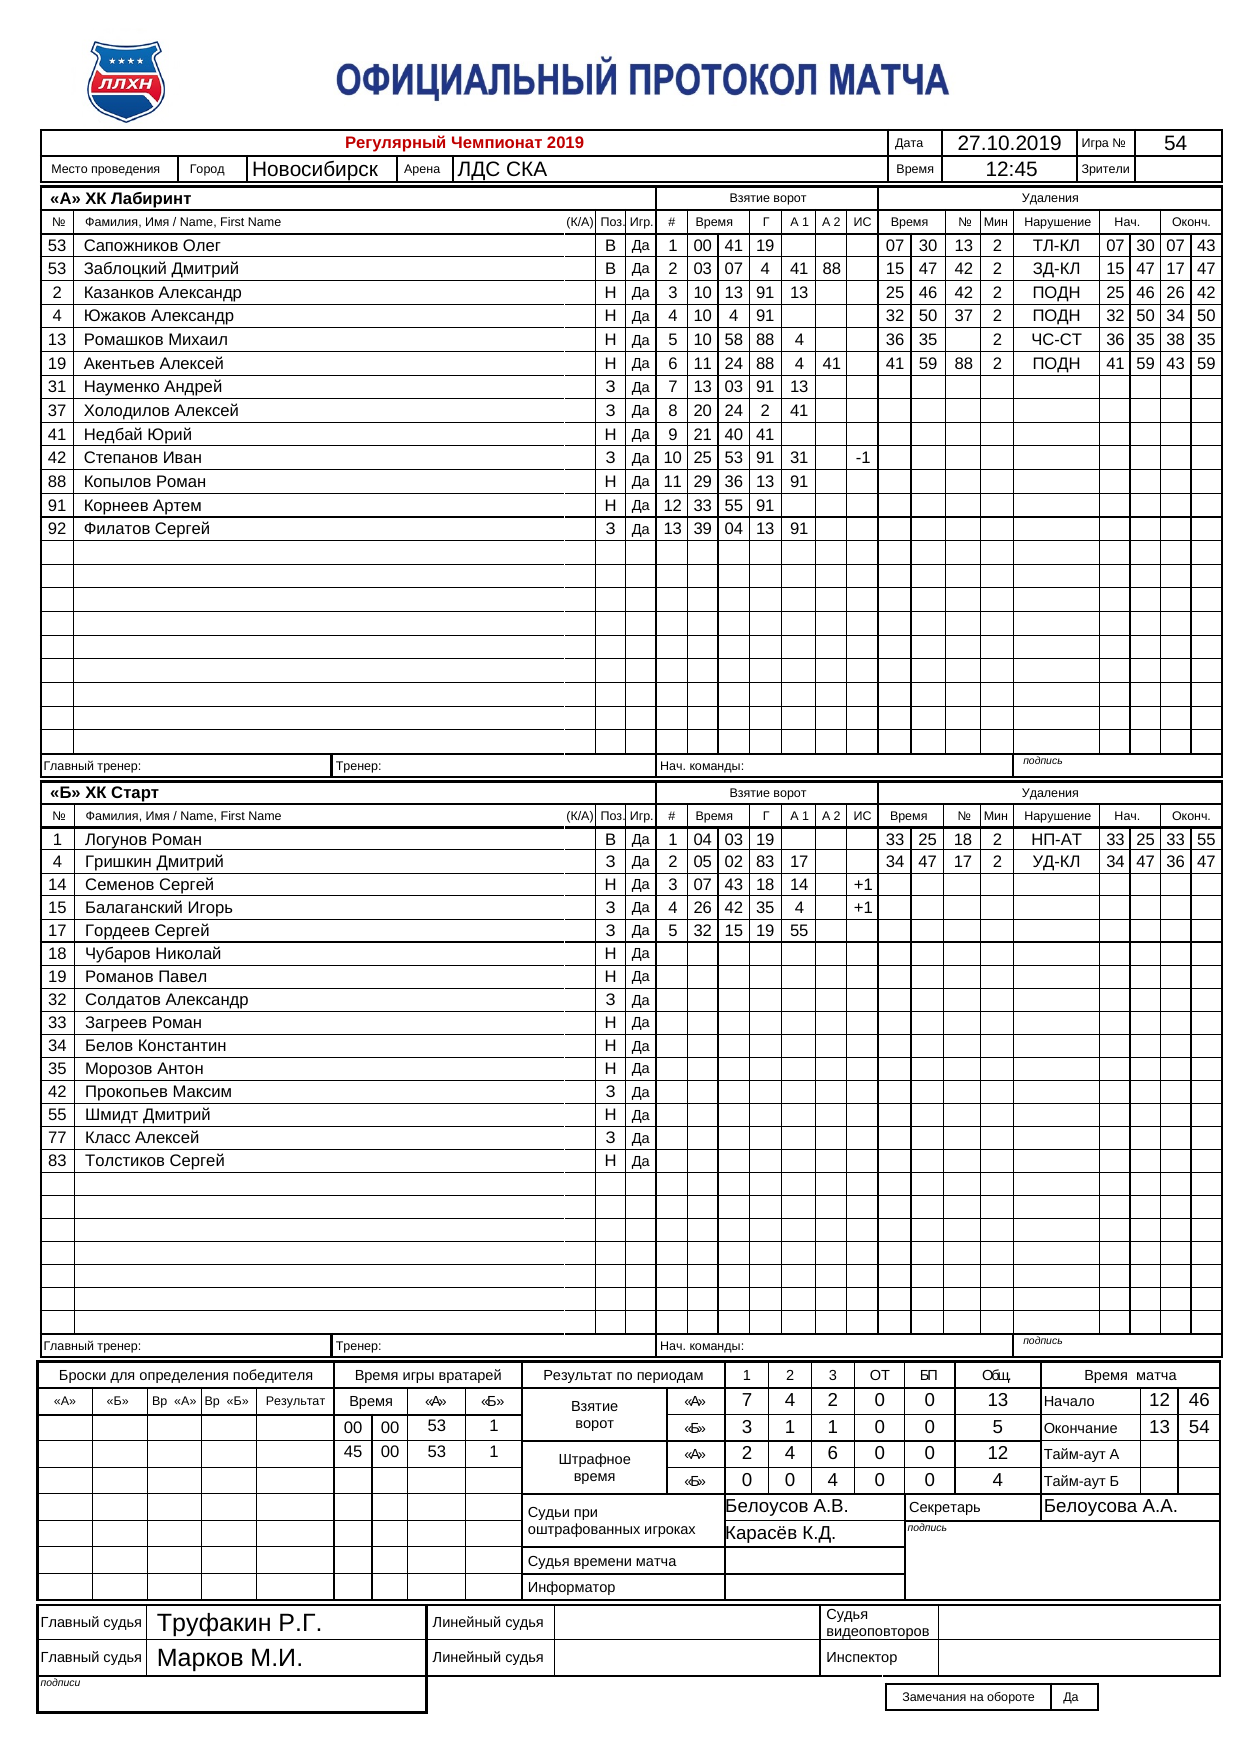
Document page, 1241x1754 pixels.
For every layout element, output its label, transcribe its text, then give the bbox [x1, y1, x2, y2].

table_cell [555, 1606, 819, 1639]
table_cell 02 [719, 850, 749, 872]
table_cell [657, 1196, 687, 1218]
table_cell Да [626, 494, 655, 516]
table_cell [596, 730, 625, 753]
table_cell [782, 1311, 815, 1333]
table_cell [657, 565, 687, 587]
table_cell 47 [1131, 850, 1160, 872]
table_cell ИС [847, 805, 877, 826]
table_cell [1014, 423, 1099, 445]
table_cell Нарушение [1014, 805, 1099, 826]
table_cell [373, 1547, 407, 1573]
table_cell Солдатов Александр [75, 989, 564, 1011]
table_cell «А» [408, 1389, 465, 1413]
table_cell Н [596, 1035, 625, 1057]
table_cell 10 [688, 305, 717, 327]
table_cell [1014, 636, 1099, 658]
table_cell [944, 1311, 980, 1333]
table_cell [1192, 943, 1221, 964]
table_cell Акентьев Алексей [74, 352, 564, 374]
table_cell [782, 1104, 815, 1126]
table_cell 0 [855, 1442, 904, 1467]
table_cell [981, 1196, 1013, 1218]
table_cell [93, 1416, 147, 1440]
table_cell [719, 541, 749, 564]
table_cell 24 [719, 352, 749, 374]
table_cell З [596, 518, 625, 540]
table_cell [93, 1441, 147, 1467]
table_cell Штрафное время [523, 1442, 666, 1493]
table_cell [1131, 541, 1160, 564]
table_cell [1014, 659, 1099, 682]
table_cell [1179, 1468, 1219, 1493]
table_cell [657, 943, 687, 964]
table_cell [944, 943, 980, 964]
table_cell [1161, 541, 1190, 564]
table_cell 38 [1161, 328, 1190, 351]
table_cell Марков М.И. [147, 1640, 425, 1675]
table_cell [719, 966, 749, 987]
table_cell 3 [657, 874, 687, 895]
table_cell 41 [750, 423, 781, 445]
table_cell [719, 1288, 749, 1310]
table_cell [719, 1242, 749, 1264]
table_cell [912, 446, 945, 469]
table_cell Тренер: [333, 755, 655, 776]
table_cell [596, 683, 625, 706]
table_cell Линейный судья [428, 1606, 554, 1639]
table_cell [1131, 683, 1160, 706]
table_cell 46 [1131, 281, 1160, 303]
table_cell [912, 636, 945, 658]
table_cell [847, 636, 877, 658]
table_cell 39 [688, 518, 717, 540]
table_cell [688, 1058, 717, 1079]
table_cell [816, 1242, 846, 1264]
table_cell [1100, 1242, 1129, 1264]
table_cell [75, 1311, 564, 1333]
table_cell 36 [719, 470, 749, 493]
table_cell [750, 1219, 781, 1241]
table_header Регулярный Чемпионат 2019 [42, 131, 887, 155]
table_cell Информатор [523, 1575, 724, 1599]
table_cell [1014, 470, 1099, 493]
table_cell А 1 [782, 211, 815, 233]
table_cell [1161, 518, 1190, 540]
table_cell 32 [42, 989, 74, 1011]
table_cell Время [889, 157, 941, 181]
table_cell 2 [981, 850, 1013, 872]
table_cell [1141, 1468, 1177, 1493]
table_header Время матча [1042, 1363, 1219, 1387]
table_cell [39, 1468, 92, 1493]
table_cell [1100, 1035, 1129, 1057]
table_cell Гордеев Сергей [75, 920, 564, 941]
table_cell Да [626, 281, 655, 303]
table_cell (К/А) [565, 805, 595, 826]
table_cell 47 [1131, 257, 1160, 280]
table_cell [981, 1104, 1013, 1126]
table_cell [565, 257, 595, 280]
table_cell 36 [1161, 850, 1190, 872]
table_cell [466, 1468, 521, 1493]
table_cell [879, 1012, 910, 1033]
table_cell [148, 1416, 201, 1440]
table_cell [946, 376, 980, 398]
table_cell [1100, 518, 1129, 540]
table_cell 1 [466, 1441, 521, 1467]
table_cell [257, 1494, 333, 1520]
table_cell [1161, 1219, 1190, 1241]
table_cell 83 [42, 1150, 74, 1172]
table_cell 4 [719, 305, 749, 327]
table_cell Оконч. [1161, 211, 1221, 233]
table_cell 13 [719, 281, 749, 303]
table_cell [626, 588, 655, 611]
table_cell № [42, 211, 73, 233]
table_cell [688, 989, 717, 1011]
table_cell [565, 636, 595, 658]
table_cell [944, 1127, 980, 1149]
table_cell ТЛ-КЛ [1014, 235, 1099, 256]
table_cell 4 [769, 1442, 811, 1467]
table_cell Г [750, 211, 781, 233]
table_cell [847, 659, 877, 682]
table_cell [1100, 588, 1129, 611]
table_cell [847, 305, 877, 327]
table_cell [782, 683, 815, 706]
table_cell [626, 659, 655, 682]
table_cell [1192, 446, 1221, 469]
table_cell Судьи при оштрафованных игроках [523, 1495, 724, 1546]
table_cell [1131, 399, 1160, 422]
table_cell [944, 989, 980, 1011]
table_cell [1014, 1035, 1099, 1057]
table_cell [428, 1677, 882, 1711]
table_cell 32 [1100, 305, 1129, 327]
table_cell [688, 1219, 717, 1241]
table_cell Главный судья [39, 1606, 146, 1639]
table_cell [879, 683, 910, 706]
table_cell [719, 1150, 749, 1172]
table_cell Толстиков Сергей [75, 1150, 564, 1172]
table_cell [1014, 1150, 1099, 1172]
table_cell [883, 1677, 1220, 1681]
table_cell [42, 1173, 74, 1195]
table_cell [816, 896, 846, 918]
table_cell Н [596, 423, 625, 445]
table_cell [75, 1173, 564, 1195]
table_cell Время [879, 805, 943, 826]
table_cell [816, 989, 846, 1011]
table_cell [912, 376, 945, 398]
table_cell [335, 1521, 371, 1546]
table_cell [946, 565, 980, 587]
table_cell [750, 1196, 781, 1218]
table_cell [847, 328, 877, 351]
table_cell 9 [657, 423, 687, 445]
table_cell [1192, 1058, 1221, 1079]
table_cell [1100, 1196, 1129, 1218]
table_cell [565, 1173, 595, 1195]
table_cell Да [626, 850, 655, 872]
table_cell [816, 920, 846, 941]
table_cell 13 [657, 518, 687, 540]
table_cell [981, 920, 1013, 941]
table_cell [148, 1468, 201, 1493]
table_cell 53 [719, 446, 749, 469]
table_cell [1100, 541, 1129, 564]
table_cell 03 [688, 257, 717, 280]
table_cell [466, 1574, 521, 1599]
table_cell [816, 235, 846, 256]
table_cell 58 [719, 328, 749, 351]
table_cell 19 [42, 966, 74, 987]
table_cell 2 [726, 1442, 768, 1467]
table_cell [1192, 683, 1221, 706]
table_cell «Б» [668, 1415, 724, 1440]
table_cell [688, 1150, 717, 1172]
table_cell [981, 565, 1013, 587]
table_cell 37 [42, 399, 73, 422]
table_header Замечания на обороте [887, 1685, 1050, 1709]
table_cell [565, 235, 595, 256]
table_cell 91 [42, 494, 73, 516]
table_cell [202, 1574, 256, 1599]
table_cell Н [596, 328, 625, 351]
table_cell [782, 1058, 815, 1079]
table_cell 53 [42, 235, 73, 256]
table_cell [847, 683, 877, 706]
table_cell [750, 1173, 781, 1195]
table_cell [750, 730, 781, 753]
table_cell 2 [657, 850, 687, 872]
table_cell [75, 1288, 564, 1310]
table_cell [1192, 1104, 1221, 1126]
table_cell [847, 850, 877, 872]
table_cell [1192, 1288, 1221, 1310]
table_cell [1161, 1127, 1190, 1149]
table_cell [944, 1265, 980, 1287]
table_cell [939, 1640, 1219, 1675]
table_cell [946, 470, 980, 493]
table_cell [565, 1150, 595, 1172]
table_cell [1100, 943, 1129, 964]
table_cell [1100, 683, 1129, 706]
table_cell [1014, 989, 1099, 1011]
table_cell [1161, 659, 1190, 682]
table_cell [782, 494, 815, 516]
table_cell [565, 1058, 595, 1079]
table_cell Нач. [1100, 805, 1160, 826]
table_cell Чубаров Николай [75, 943, 564, 964]
table_cell [257, 1547, 333, 1573]
table_cell [688, 1127, 717, 1149]
table_cell «А» [668, 1389, 724, 1413]
table_cell [1131, 920, 1160, 941]
table_cell [1161, 1012, 1190, 1033]
table_cell [565, 588, 595, 611]
table_cell [912, 399, 945, 422]
table_cell [816, 707, 846, 729]
table_cell 91 [750, 494, 781, 516]
table_cell [847, 541, 877, 564]
table_cell [981, 707, 1013, 729]
table_cell [782, 1127, 815, 1149]
table_cell [1192, 470, 1221, 493]
table_cell 3 [657, 281, 687, 303]
table_cell [1192, 518, 1221, 540]
table_cell [750, 943, 781, 964]
table_cell [782, 730, 815, 753]
table_cell [750, 612, 781, 634]
table_header Дата [889, 131, 941, 155]
table_cell 34 [1100, 850, 1129, 872]
table_cell ЛДС СКА [454, 157, 887, 181]
table_cell [1014, 1081, 1099, 1103]
table_cell 91 [750, 376, 781, 398]
table_cell [1192, 1311, 1221, 1333]
table_cell 15 [1100, 257, 1129, 280]
table_cell [565, 1219, 595, 1241]
table_cell Время [688, 211, 749, 233]
table_cell [1192, 1081, 1221, 1103]
table_cell [42, 707, 73, 729]
table_cell [42, 1242, 74, 1264]
table_header Общ. [956, 1363, 1040, 1387]
table_cell [565, 399, 595, 422]
table_cell [626, 707, 655, 729]
table_cell [719, 1035, 749, 1057]
table_cell [912, 920, 943, 941]
table_cell Гришкин Дмитрий [75, 850, 564, 872]
table_cell +1 [847, 896, 877, 918]
table_cell [1161, 683, 1190, 706]
table_cell 33 [1161, 829, 1190, 849]
table_cell [719, 683, 749, 706]
table_cell [782, 1196, 815, 1218]
table_cell 1 [812, 1415, 854, 1440]
table_cell 4 [812, 1468, 854, 1493]
table_cell 13 [42, 328, 73, 351]
table_cell [565, 1288, 595, 1310]
table_cell 42 [1192, 281, 1221, 303]
table_cell [74, 730, 564, 753]
table_cell 0 [855, 1415, 904, 1440]
table_cell [981, 989, 1013, 1011]
table_cell 18 [944, 829, 980, 849]
table_cell [879, 446, 910, 469]
table_cell 36 [879, 328, 910, 351]
table_cell [565, 1104, 595, 1126]
table_cell Да [626, 1081, 655, 1103]
table_cell [202, 1468, 256, 1493]
table_cell Да [626, 305, 655, 327]
table_cell [657, 636, 687, 658]
table_cell [75, 1219, 564, 1241]
table_cell [946, 541, 980, 564]
table_cell 18 [750, 874, 781, 895]
table_cell Нач. команды: [657, 1335, 1012, 1356]
table_cell Да [626, 966, 655, 987]
table_cell [688, 1173, 717, 1195]
table_cell [719, 1012, 749, 1033]
table_cell Да [626, 446, 655, 469]
table_cell [626, 1288, 655, 1310]
table_cell [408, 1547, 465, 1573]
table_cell А 2 [816, 211, 846, 233]
table_header Результат по периодам [523, 1363, 724, 1387]
table_cell Да [626, 470, 655, 493]
table_cell [750, 1265, 781, 1287]
table_cell Инспектор [821, 1640, 938, 1675]
table_cell Н [596, 352, 625, 374]
table_cell [74, 541, 564, 564]
table_cell Белоусов А.В. [726, 1495, 904, 1520]
table_cell [657, 1012, 687, 1033]
table_cell [719, 565, 749, 587]
table_cell [981, 966, 1013, 987]
table_cell [1131, 565, 1160, 587]
table_cell [408, 1468, 465, 1493]
table_cell 19 [750, 235, 781, 256]
table_cell З [596, 1127, 625, 1149]
table_cell [782, 1081, 815, 1103]
table_cell 31 [42, 376, 73, 398]
table_cell [626, 565, 655, 587]
table_cell [565, 920, 595, 941]
table_cell 26 [1161, 281, 1190, 303]
table_cell [782, 305, 815, 327]
table_cell [466, 1494, 521, 1520]
table_cell [565, 470, 595, 493]
table_cell [1014, 1242, 1099, 1264]
table_cell 5 [657, 920, 687, 941]
table_cell [782, 1242, 815, 1264]
table_cell [847, 1012, 877, 1033]
table_cell 25 [912, 829, 943, 849]
table_cell [1161, 446, 1190, 469]
table_cell [202, 1441, 256, 1467]
table_cell 4 [956, 1468, 1040, 1493]
table_cell [782, 1012, 815, 1033]
table_cell 59 [1131, 352, 1160, 374]
table_cell [719, 588, 749, 611]
table_cell [981, 636, 1013, 658]
table_cell Да [626, 989, 655, 1011]
table_cell [257, 1416, 333, 1440]
table_cell 91 [750, 446, 781, 469]
table_cell 04 [688, 829, 717, 849]
table_cell ЗД-КЛ [1014, 257, 1099, 280]
table_cell [1131, 1173, 1160, 1195]
table_cell [816, 850, 846, 872]
table_cell 07 [688, 874, 717, 895]
table_cell [1131, 1196, 1160, 1218]
table_cell 26 [688, 896, 717, 918]
table_cell [912, 541, 945, 564]
table_cell Н [596, 874, 625, 895]
table_cell [1131, 1081, 1160, 1103]
table_cell [565, 989, 595, 1011]
table_cell Да [626, 1150, 655, 1172]
table_cell 47 [1192, 257, 1221, 280]
table_cell [596, 636, 625, 658]
table_cell [1192, 1196, 1221, 1218]
table_cell [565, 1127, 595, 1149]
table_cell [565, 707, 595, 729]
table_cell [816, 565, 846, 587]
table_cell [1131, 1012, 1160, 1033]
table_cell 34 [1161, 305, 1190, 327]
table_cell [879, 1104, 910, 1126]
table_cell Морозов Антон [75, 1058, 564, 1079]
table_cell [688, 943, 717, 964]
table_cell 92 [42, 518, 73, 540]
table_cell 59 [1192, 352, 1221, 374]
table_cell 43 [719, 874, 749, 895]
table_cell 2 [750, 399, 781, 422]
table_cell [148, 1574, 201, 1599]
table_cell [816, 423, 846, 445]
table_cell Да [626, 328, 655, 351]
table_cell 88 [42, 470, 73, 493]
table_cell [1014, 1219, 1099, 1241]
table_cell [750, 1288, 781, 1310]
table_cell 2 [981, 352, 1013, 374]
table_cell [1192, 989, 1221, 1011]
table_cell [981, 1127, 1013, 1149]
table_cell [946, 636, 980, 658]
table_cell 18 [42, 943, 74, 964]
table_cell [596, 541, 625, 564]
table_cell 55 [782, 920, 815, 941]
table_cell [981, 494, 1013, 516]
table_cell Вр «Б» [202, 1389, 256, 1413]
table_cell [596, 1219, 625, 1241]
table_cell В [596, 235, 625, 256]
table_cell Вр «А» [148, 1389, 201, 1413]
table_cell Шмидт Дмитрий [75, 1104, 564, 1126]
table_cell Сапожников Олег [74, 235, 564, 256]
table_cell [1014, 966, 1099, 987]
table_cell [1100, 1127, 1129, 1149]
table_cell [719, 943, 749, 964]
table_header Да [1052, 1685, 1097, 1709]
table_cell 19 [750, 829, 781, 849]
table_cell Время [335, 1389, 407, 1413]
table_cell [657, 659, 687, 682]
table_cell Да [626, 399, 655, 422]
table_cell [657, 1265, 687, 1287]
table_cell ПОДН [1014, 352, 1099, 374]
table_cell [879, 612, 910, 634]
table_cell [879, 1150, 910, 1172]
table_cell 41 [1100, 352, 1129, 374]
table_cell [981, 1311, 1013, 1333]
table_cell [847, 235, 877, 256]
table_cell [1131, 1265, 1160, 1287]
table_header 2 [769, 1363, 811, 1387]
table_cell [816, 446, 846, 469]
table_cell Поз. [596, 211, 625, 233]
table_cell 41 [879, 352, 910, 374]
table_cell 4 [657, 896, 687, 918]
table_cell Белоусова А.А. [1042, 1495, 1219, 1520]
table_cell [912, 683, 945, 706]
table_cell 5 [657, 328, 687, 351]
table_cell [565, 612, 595, 634]
table_cell [981, 1058, 1013, 1079]
table_cell [75, 1242, 564, 1264]
table_cell [726, 1548, 904, 1573]
table_cell 07 [879, 235, 910, 256]
table_cell 0 [855, 1468, 904, 1493]
table_cell 35 [42, 1058, 74, 1079]
table_cell [1014, 920, 1099, 941]
table_cell 41 [782, 257, 815, 280]
table_cell [657, 1127, 687, 1149]
table_cell 35 [750, 896, 781, 918]
table_cell [912, 518, 945, 540]
table_cell Труфакин Р.Г. [147, 1606, 425, 1639]
table_cell Результат [257, 1389, 333, 1413]
table_cell [847, 1311, 877, 1333]
table_cell [816, 1104, 846, 1126]
table_cell Начало [1042, 1389, 1140, 1413]
table_cell [816, 1012, 846, 1033]
table_cell [879, 1219, 910, 1241]
table_cell [750, 1311, 781, 1333]
table_cell [879, 1196, 910, 1218]
table_cell [93, 1547, 147, 1573]
table_cell [335, 1574, 371, 1599]
table_cell 4 [782, 896, 815, 918]
table_cell [981, 874, 1013, 895]
table_cell Загреев Роман [75, 1012, 564, 1033]
table_cell 30 [1131, 235, 1160, 256]
table_cell [1131, 423, 1160, 445]
table_cell Нач. [1100, 211, 1160, 233]
table_header 27.10.2019 [943, 131, 1076, 155]
table_cell [879, 588, 910, 611]
table_cell [1100, 659, 1129, 682]
table_cell [847, 1219, 877, 1241]
table_cell [816, 376, 846, 398]
table_cell [912, 423, 945, 445]
table_cell [1161, 423, 1190, 445]
table_cell [1014, 707, 1099, 729]
table_cell [1131, 1288, 1160, 1310]
table_cell [1161, 1196, 1190, 1218]
table_cell [1192, 896, 1221, 918]
table_cell [657, 966, 687, 987]
table_cell Да [626, 920, 655, 941]
table_cell [944, 874, 980, 895]
table_cell [1192, 920, 1221, 941]
table_cell [657, 1150, 687, 1172]
table_cell Да [626, 518, 655, 540]
table_header Время игры вратарей [335, 1363, 521, 1387]
table_cell 8 [657, 399, 687, 422]
table_cell [74, 659, 564, 682]
table_cell [912, 730, 945, 753]
table_cell 42 [946, 281, 980, 303]
table_cell 46 [1179, 1389, 1219, 1413]
table_cell [719, 1219, 749, 1241]
table_cell [1131, 1219, 1160, 1241]
table_cell 19 [750, 920, 781, 941]
table_cell [879, 423, 910, 445]
table_cell [688, 1012, 717, 1033]
table_cell [688, 1196, 717, 1218]
table_cell [981, 683, 1013, 706]
table_cell [626, 636, 655, 658]
table_cell [688, 1288, 717, 1310]
table_cell [750, 683, 781, 706]
table_cell 88 [816, 257, 846, 280]
table_cell 4 [42, 305, 73, 327]
table_cell [981, 1219, 1013, 1241]
table_cell 42 [946, 257, 980, 280]
table_cell 0 [855, 1389, 904, 1413]
table_cell ИС [847, 211, 877, 233]
table_cell [847, 1150, 877, 1172]
table_cell Судья времени матча [523, 1548, 724, 1573]
table_cell [565, 874, 595, 895]
table_cell [1100, 1012, 1129, 1033]
table_cell [782, 966, 815, 987]
table_cell [1100, 1311, 1129, 1333]
table_cell [847, 494, 877, 516]
table_cell Заблоцкий Дмитрий [74, 257, 564, 280]
table_cell 4 [42, 850, 74, 872]
table_cell [93, 1468, 147, 1493]
table_cell [42, 1265, 74, 1287]
table_cell [847, 829, 877, 849]
table_cell [1161, 966, 1190, 987]
table_cell [719, 1058, 749, 1079]
table_cell [688, 1265, 717, 1287]
table_cell 5 [956, 1415, 1040, 1440]
table_cell [782, 707, 815, 729]
table_cell [847, 707, 877, 729]
table_cell 1 [657, 235, 687, 256]
table_cell [335, 1468, 371, 1493]
table_cell [847, 352, 877, 374]
table_cell 4 [750, 257, 781, 280]
table_cell Н [596, 1150, 625, 1172]
table_cell [912, 1265, 943, 1287]
table_cell [688, 1311, 717, 1333]
table_cell [1014, 446, 1099, 469]
table_cell Тайм-аут Б [1042, 1468, 1140, 1493]
table_cell [912, 896, 943, 918]
table_cell [879, 1058, 910, 1079]
table_cell [1100, 1104, 1129, 1126]
table_cell [1131, 896, 1160, 918]
table_cell [202, 1494, 256, 1520]
table_cell [555, 1640, 819, 1675]
table_cell [719, 707, 749, 729]
table_header ОТ [855, 1363, 904, 1387]
table_cell [1161, 730, 1190, 753]
table_cell Семенов Сергей [75, 874, 564, 895]
table_cell Балаганский Игорь [75, 896, 564, 918]
table_cell [1131, 1150, 1160, 1172]
table_cell [596, 588, 625, 611]
table_cell [657, 1288, 687, 1310]
table_cell [981, 423, 1013, 445]
table_cell [782, 989, 815, 1011]
table_cell Копылов Роман [74, 470, 564, 493]
table_cell 37 [946, 305, 980, 327]
table_cell Да [626, 352, 655, 374]
table_cell [912, 494, 945, 516]
table_cell [750, 565, 781, 587]
table_cell Главный тренер: [42, 1335, 330, 1356]
table_cell Ромашков Михаил [74, 328, 564, 351]
table_header Удаления [879, 783, 1221, 803]
table_cell 45 [335, 1441, 371, 1467]
table_cell [42, 730, 73, 753]
table_cell [879, 943, 910, 964]
table_cell 13 [946, 235, 980, 256]
table_cell [981, 612, 1013, 634]
table_cell [946, 446, 980, 469]
table_cell 50 [912, 305, 945, 327]
table_cell 1 [769, 1415, 811, 1440]
table_cell [912, 1058, 943, 1079]
table_cell [912, 1288, 943, 1310]
table_cell [626, 1311, 655, 1333]
table_cell [879, 1288, 910, 1310]
table_cell [42, 659, 73, 682]
table_cell Город [179, 157, 246, 181]
table_cell [74, 565, 564, 587]
table_cell [1100, 1150, 1129, 1172]
table_cell В [596, 257, 625, 280]
table_cell 7 [726, 1389, 768, 1413]
table_cell [1014, 1012, 1099, 1033]
table_cell 31 [782, 446, 815, 469]
table_cell [816, 1173, 846, 1195]
table_cell [1014, 1265, 1099, 1287]
table_cell 50 [1131, 305, 1160, 327]
table_cell [782, 829, 815, 849]
table_cell 43 [1161, 352, 1190, 374]
table_cell [816, 281, 846, 303]
table_cell [816, 1035, 846, 1057]
table_cell [847, 989, 877, 1011]
table_cell подпись [1014, 755, 1221, 776]
table_cell 4 [782, 352, 815, 374]
table_cell [1192, 1265, 1221, 1287]
table_cell 47 [1192, 850, 1221, 872]
table_cell 25 [688, 446, 717, 469]
table_cell 33 [1100, 829, 1129, 849]
table_cell [782, 1219, 815, 1241]
table_cell [596, 1173, 625, 1195]
table_cell 4 [657, 305, 687, 327]
table_cell 24 [719, 399, 749, 422]
table_cell 20 [688, 399, 717, 422]
table_cell З [596, 376, 625, 398]
table_cell [1131, 1242, 1160, 1264]
table_cell [565, 423, 595, 445]
table_cell [1161, 399, 1190, 422]
table_cell [750, 1058, 781, 1079]
table_cell 04 [719, 518, 749, 540]
table_cell Романов Павел [75, 966, 564, 987]
table_cell [1131, 989, 1160, 1011]
table_cell [944, 1219, 980, 1241]
table_cell [1192, 1035, 1221, 1057]
table_cell [565, 494, 595, 516]
table_cell [1100, 874, 1129, 895]
table_cell Мин [981, 805, 1013, 826]
table_cell [816, 588, 846, 611]
table_cell [1014, 565, 1099, 587]
table_cell 0 [905, 1415, 954, 1440]
table_cell [816, 1219, 846, 1241]
table_cell [847, 565, 877, 587]
table_cell 41 [782, 399, 815, 422]
table_cell [1192, 1242, 1221, 1264]
table_cell [946, 683, 980, 706]
table_cell [912, 874, 943, 895]
table_cell [847, 518, 877, 540]
table_cell [816, 730, 846, 753]
table_cell Оконч. [1161, 805, 1221, 826]
table_cell ПОДН [1014, 305, 1099, 327]
table_cell 0 [905, 1468, 954, 1493]
table_cell Да [626, 943, 655, 964]
table_cell 12 [956, 1442, 1040, 1467]
table_cell [816, 494, 846, 516]
table_cell [626, 1242, 655, 1264]
table_cell 4 [769, 1389, 811, 1413]
table_cell [565, 1081, 595, 1103]
table_cell [1192, 612, 1221, 634]
table_cell подписи [39, 1677, 425, 1711]
table_cell 53 [42, 257, 73, 280]
table_cell [879, 565, 910, 587]
table_cell [719, 1173, 749, 1195]
table_cell [688, 1081, 717, 1103]
table_cell [42, 1311, 74, 1333]
table_cell [408, 1521, 465, 1546]
table_cell [565, 1311, 595, 1333]
table_cell [847, 943, 877, 964]
table_cell [879, 966, 910, 987]
table_cell [750, 659, 781, 682]
table_cell [879, 494, 910, 516]
table_header «А» ХК Лабиринт [42, 188, 655, 209]
table_cell 91 [782, 518, 815, 540]
table_header Удаления [879, 188, 1221, 209]
table_cell [847, 730, 877, 753]
table_cell 35 [1131, 328, 1160, 351]
table_cell [1192, 1127, 1221, 1149]
table_cell [1161, 707, 1190, 729]
table_cell [847, 588, 877, 611]
table_cell [847, 470, 877, 493]
table_cell [657, 1173, 687, 1195]
table_cell [879, 399, 910, 422]
table_cell [944, 1058, 980, 1079]
table_cell 17 [42, 920, 74, 941]
table_cell Н [596, 1012, 625, 1033]
table_cell [981, 1265, 1013, 1287]
table_cell 25 [1100, 281, 1129, 303]
table_cell [1131, 730, 1160, 753]
table_cell [816, 328, 846, 351]
table_cell [1100, 1288, 1129, 1310]
picture [5, 28, 1179, 129]
table_header 54 [1136, 131, 1221, 155]
table_cell [782, 659, 815, 682]
table_cell [946, 588, 980, 611]
table_cell [879, 707, 910, 729]
table_cell 46 [912, 281, 945, 303]
table_cell Секретарь [906, 1495, 1040, 1520]
table_cell [912, 1104, 943, 1126]
table_cell Да [626, 1127, 655, 1149]
table_cell 2 [981, 829, 1013, 849]
table_cell [39, 1574, 92, 1599]
table_cell [946, 612, 980, 634]
table_cell Фамилия, Имя / Name, First Name [75, 805, 565, 826]
table_cell Карасёв К.Д. [726, 1521, 904, 1546]
table_cell подпись [1014, 1335, 1221, 1356]
table_cell [74, 588, 564, 611]
table_cell Н [596, 966, 625, 987]
table_cell [944, 1150, 980, 1172]
table_cell [1131, 1311, 1160, 1333]
table_cell [816, 399, 846, 422]
table_cell 12 [657, 494, 687, 516]
table_cell [879, 920, 910, 941]
table_cell 35 [1192, 328, 1221, 351]
table_cell [981, 1012, 1013, 1033]
table_cell [1161, 989, 1190, 1011]
table_cell [981, 518, 1013, 540]
table_cell 54 [1179, 1415, 1219, 1440]
table_cell [847, 1196, 877, 1218]
table_cell Степанов Иван [74, 446, 564, 469]
table_cell [1100, 1058, 1129, 1079]
table_cell [688, 707, 717, 729]
table_cell [816, 636, 846, 658]
table_cell Окончание [1042, 1415, 1140, 1440]
table_cell УД-КЛ [1014, 850, 1099, 872]
table_cell 25 [879, 281, 910, 303]
table_cell [981, 1173, 1013, 1195]
table_cell Прокопьев Максим [75, 1081, 564, 1103]
table_cell [1100, 399, 1129, 422]
table_cell [657, 1104, 687, 1126]
table_cell [657, 707, 687, 729]
table_cell Главный тренер: [42, 755, 330, 776]
table_cell [1192, 541, 1221, 564]
table_cell [782, 541, 815, 564]
table_cell [719, 1127, 749, 1149]
table_cell [847, 257, 877, 280]
table_cell [879, 541, 910, 564]
table_cell [816, 1150, 846, 1172]
table_cell [565, 281, 595, 303]
table_cell [879, 376, 910, 398]
table_cell 3 [726, 1415, 768, 1440]
table_cell [750, 1127, 781, 1149]
table_cell 55 [1192, 829, 1221, 849]
table_cell [565, 850, 595, 872]
table_cell [75, 1196, 564, 1218]
table_cell [1131, 494, 1160, 516]
table_cell [816, 1058, 846, 1079]
table_cell 40 [719, 423, 749, 445]
table_cell [1161, 1242, 1190, 1264]
table_cell [39, 1547, 92, 1573]
table_cell [148, 1521, 201, 1546]
table_cell [565, 541, 595, 564]
table_cell 29 [688, 470, 717, 493]
table_cell [719, 730, 749, 753]
table_cell [912, 1012, 943, 1033]
table_cell 10 [688, 328, 717, 351]
table_cell [42, 1288, 74, 1310]
table_cell [879, 1081, 910, 1103]
table_cell Да [626, 376, 655, 398]
table_cell З [596, 1081, 625, 1103]
table_cell Зрители [1078, 157, 1134, 181]
table_cell [750, 588, 781, 611]
table_cell [626, 1265, 655, 1287]
table_cell [981, 1242, 1013, 1264]
table_cell З [596, 850, 625, 872]
table_cell 13 [782, 281, 815, 303]
table_cell 13 [688, 376, 717, 398]
table_cell 17 [944, 850, 980, 872]
table_cell З [596, 989, 625, 1011]
table_cell [626, 541, 655, 564]
table_cell [981, 730, 1013, 753]
table_cell [202, 1416, 256, 1440]
table_cell 21 [688, 423, 717, 445]
table_cell [946, 328, 980, 351]
table_cell [1100, 1219, 1129, 1241]
table_cell [879, 1173, 910, 1195]
table_cell [565, 376, 595, 398]
table_cell [879, 659, 910, 682]
table_cell 05 [688, 850, 717, 872]
table_cell [565, 943, 595, 964]
table_cell [1192, 659, 1221, 682]
table_cell 83 [750, 850, 781, 872]
table_cell [1131, 470, 1160, 493]
table_cell [42, 636, 73, 658]
table_cell 88 [750, 328, 781, 351]
table_cell [816, 470, 846, 493]
table_cell № [946, 211, 980, 233]
table_cell 03 [719, 829, 749, 849]
table_cell [1100, 730, 1129, 753]
table_cell [1192, 588, 1221, 611]
table_cell [596, 1242, 625, 1264]
table_cell 91 [750, 281, 781, 303]
table_cell [782, 943, 815, 964]
table_cell [74, 612, 564, 634]
table_cell [1014, 518, 1099, 540]
table_cell [1100, 565, 1129, 587]
table_cell № [42, 805, 74, 826]
table_cell [1100, 896, 1129, 918]
table_cell [719, 636, 749, 658]
table_cell 00 [688, 235, 717, 256]
table_cell [946, 494, 980, 516]
table_cell [596, 1196, 625, 1218]
table_cell [879, 518, 910, 540]
table_cell [657, 1058, 687, 1079]
table_cell [981, 1150, 1013, 1172]
table_cell 13 [1141, 1415, 1177, 1440]
table_cell [1161, 1265, 1190, 1287]
table_cell [657, 730, 687, 753]
table_cell [1014, 1058, 1099, 1079]
table_cell [596, 612, 625, 634]
table_cell -1 [847, 446, 877, 469]
table_cell 91 [782, 470, 815, 493]
table_cell [847, 1265, 877, 1287]
table_cell 50 [1192, 305, 1221, 327]
table_cell 30 [912, 235, 945, 256]
table_cell 53 [408, 1441, 465, 1467]
table_cell [912, 1150, 943, 1172]
table_cell [981, 446, 1013, 469]
table_cell [944, 966, 980, 987]
table_cell Игр. [626, 805, 655, 826]
table_cell [981, 399, 1013, 422]
table_cell [1192, 423, 1221, 445]
table_cell [750, 1035, 781, 1057]
table_cell [1014, 1173, 1099, 1195]
table_cell 07 [719, 257, 749, 280]
table_cell [596, 565, 625, 587]
table_cell [719, 1265, 749, 1287]
table_cell [719, 612, 749, 634]
table_cell [879, 1127, 910, 1149]
table_cell [1131, 943, 1160, 964]
table_cell «Б» [93, 1389, 147, 1413]
table_cell [466, 1521, 521, 1546]
table_cell 00 [373, 1416, 407, 1440]
table_cell Н [596, 1058, 625, 1079]
table_cell [626, 1196, 655, 1218]
table_cell [1014, 588, 1099, 611]
table_cell [1100, 1081, 1129, 1103]
table_cell [946, 399, 980, 422]
table_cell В [596, 829, 625, 849]
table_cell Нарушение [1014, 211, 1099, 233]
table_cell 42 [719, 896, 749, 918]
table_cell 07 [1161, 235, 1190, 256]
table_cell [1192, 399, 1221, 422]
table_cell [981, 470, 1013, 493]
table_cell 1 [657, 829, 687, 849]
table_cell [688, 730, 717, 753]
table_cell [750, 1150, 781, 1172]
table_cell [944, 896, 980, 918]
table_cell [912, 1127, 943, 1149]
table_cell [847, 281, 877, 303]
table_cell [257, 1521, 333, 1546]
table_cell А 2 [816, 805, 846, 826]
table_cell [1131, 518, 1160, 540]
table_cell 32 [688, 920, 717, 941]
table_cell [944, 1104, 980, 1126]
table_cell Место проведения [42, 157, 177, 181]
table_cell Недбай Юрий [74, 423, 564, 445]
table_cell [912, 565, 945, 587]
table_cell [1014, 874, 1099, 895]
table_cell [565, 328, 595, 351]
table_cell Да [626, 1058, 655, 1079]
table_cell Корнеев Артем [74, 494, 564, 516]
table_cell Да [626, 1012, 655, 1033]
table_cell Время [879, 211, 945, 233]
table_cell [39, 1441, 92, 1467]
table_cell [816, 1081, 846, 1103]
table_cell [688, 1104, 717, 1126]
table_cell [626, 683, 655, 706]
table_cell [1131, 707, 1160, 729]
table_cell [879, 1035, 910, 1057]
table_cell «А» [39, 1389, 92, 1413]
table_cell 2 [42, 281, 73, 303]
table_cell [373, 1468, 407, 1493]
table_cell Н [596, 494, 625, 516]
table_cell 13 [750, 518, 781, 540]
table_cell [912, 989, 943, 1011]
table_cell [816, 874, 846, 895]
table_cell 59 [912, 352, 945, 374]
table_cell [816, 829, 846, 849]
table_cell 55 [719, 494, 749, 516]
table_cell [565, 966, 595, 987]
table_cell [847, 1104, 877, 1126]
table_cell [202, 1521, 256, 1546]
table_cell [879, 1242, 910, 1264]
table_cell [39, 1494, 92, 1520]
table_cell [148, 1547, 201, 1573]
table_cell 55 [42, 1104, 74, 1126]
table_cell [1131, 1058, 1160, 1079]
table_cell [816, 1311, 846, 1333]
table_cell [1100, 636, 1129, 658]
table_cell Главный судья [39, 1640, 146, 1675]
table_cell 7 [657, 376, 687, 398]
table_cell [39, 1416, 92, 1440]
table_cell [1131, 588, 1160, 611]
table_cell [750, 966, 781, 987]
table_cell [565, 1265, 595, 1287]
table_cell [565, 446, 595, 469]
table_cell Нач. команды: [657, 755, 1012, 776]
table_cell [782, 1035, 815, 1057]
table_cell Судья видеоповторов [821, 1606, 938, 1639]
table_cell [657, 541, 687, 564]
table_cell 15 [719, 920, 749, 941]
table_header 3 [812, 1363, 854, 1387]
table_cell [946, 707, 980, 729]
table_cell [981, 376, 1013, 398]
table_cell [1100, 989, 1129, 1011]
table_cell [257, 1574, 333, 1599]
table_cell [1014, 730, 1099, 753]
table_cell 42 [42, 446, 73, 469]
table_cell [944, 1173, 980, 1195]
table_cell [688, 659, 717, 682]
table_cell [1099, 1682, 1220, 1711]
table_cell [1161, 896, 1190, 918]
table_cell [1100, 1173, 1129, 1195]
table_cell [1136, 157, 1221, 181]
table_cell З [596, 920, 625, 941]
table_cell 00 [335, 1416, 371, 1440]
table_cell Да [626, 896, 655, 918]
table_cell [1161, 1173, 1190, 1195]
table_cell ПОДН [1014, 281, 1099, 303]
table_cell Белов Константин [75, 1035, 564, 1057]
table_cell 6 [657, 352, 687, 374]
table_cell 14 [42, 874, 74, 895]
table_header Броски для определения победителя [39, 1363, 333, 1387]
table_cell [719, 1104, 749, 1126]
table_cell [657, 612, 687, 634]
table_cell [1014, 1104, 1099, 1126]
table_cell [657, 588, 687, 611]
table_cell [596, 1265, 625, 1287]
table_cell [657, 683, 687, 706]
table_header Взятие ворот [657, 783, 877, 803]
table_cell [565, 730, 595, 753]
table_cell [42, 683, 73, 706]
table_cell [981, 588, 1013, 611]
table_cell [93, 1574, 147, 1599]
table_cell [1014, 896, 1099, 918]
table_cell [847, 1081, 877, 1103]
table_cell 2 [981, 281, 1013, 303]
table_cell [1161, 612, 1190, 634]
table_cell [657, 1242, 687, 1264]
table_cell [847, 1127, 877, 1149]
table_cell [688, 565, 717, 587]
table_cell [847, 1288, 877, 1310]
table_cell Казанков Александр [74, 281, 564, 303]
table_cell [1192, 874, 1221, 895]
table_header 1 [726, 1363, 768, 1387]
table_cell [912, 1173, 943, 1195]
table_header Взятие ворот [657, 188, 877, 209]
table_cell [750, 1104, 781, 1126]
table_cell Н [596, 1104, 625, 1126]
table_cell [74, 683, 564, 706]
table_cell [750, 1081, 781, 1103]
table_cell [373, 1494, 407, 1520]
table_cell [565, 829, 595, 849]
table_cell 33 [879, 829, 910, 849]
table_cell [1161, 1081, 1190, 1103]
table_cell [816, 1127, 846, 1149]
table_cell [688, 636, 717, 658]
table_cell 15 [42, 896, 74, 918]
table_cell [75, 1265, 564, 1287]
table_cell [1161, 1150, 1190, 1172]
table_cell [944, 1196, 980, 1218]
table_cell [148, 1494, 201, 1520]
table_cell [1100, 920, 1129, 941]
table_cell [750, 636, 781, 658]
table_cell [816, 683, 846, 706]
table_cell 1 [466, 1416, 521, 1440]
table_cell [912, 1311, 943, 1333]
table_cell Да [626, 1104, 655, 1126]
table_cell 12:45 [943, 157, 1076, 181]
table_cell [565, 565, 595, 587]
table_cell [93, 1521, 147, 1546]
table_cell Н [596, 305, 625, 327]
table_cell [912, 1196, 943, 1218]
table_cell Холодилов Алексей [74, 399, 564, 422]
table_cell [912, 943, 943, 964]
table_cell [879, 730, 910, 753]
table_cell [565, 896, 595, 918]
table_cell [335, 1494, 371, 1520]
table_cell [1014, 399, 1099, 422]
table_cell [944, 1035, 980, 1057]
table_cell Да [626, 257, 655, 280]
table_cell [912, 588, 945, 611]
table_cell [944, 1288, 980, 1310]
table_cell [1131, 446, 1160, 469]
table_cell Логунов Роман [75, 829, 564, 849]
table_cell [1161, 565, 1190, 587]
table_cell [466, 1547, 521, 1573]
table_cell [816, 612, 846, 634]
table_cell 13 [750, 470, 781, 493]
table_cell [726, 1575, 904, 1599]
table_cell [1131, 1035, 1160, 1057]
table_cell [981, 1081, 1013, 1103]
table_cell [688, 683, 717, 706]
table_cell [1100, 423, 1129, 445]
table_cell [657, 989, 687, 1011]
table_cell [847, 423, 877, 445]
table_cell [596, 1288, 625, 1310]
table_cell [719, 1311, 749, 1333]
table_cell 2 [981, 328, 1013, 351]
table_cell [688, 541, 717, 564]
table_cell 07 [1100, 235, 1129, 256]
table_cell [565, 1242, 595, 1264]
table_cell [42, 565, 73, 587]
table_cell [912, 1219, 943, 1241]
table_cell [657, 1035, 687, 1057]
table_cell 32 [879, 305, 910, 327]
table_cell [939, 1606, 1219, 1639]
table_cell [1161, 874, 1190, 895]
table_cell [596, 1311, 625, 1333]
table_cell [847, 920, 877, 941]
table_cell [1014, 1288, 1099, 1310]
table_cell [719, 989, 749, 1011]
table_cell [847, 1058, 877, 1079]
table_cell [782, 612, 815, 634]
table_cell [1161, 920, 1190, 941]
table_cell [782, 636, 815, 658]
table_cell [626, 730, 655, 753]
table_cell [1161, 1311, 1190, 1333]
table_cell [879, 470, 910, 493]
table_cell [816, 1288, 846, 1310]
table_cell [816, 541, 846, 564]
table_cell [1131, 659, 1160, 682]
table_cell [879, 636, 910, 658]
table_cell [912, 1242, 943, 1264]
table_cell 0 [769, 1468, 811, 1493]
table_cell [565, 1035, 595, 1057]
table_cell [1131, 1127, 1160, 1149]
table_cell 2 [981, 235, 1013, 256]
table_cell ЧС-СТ [1014, 328, 1099, 351]
table_cell 17 [1161, 257, 1190, 280]
table_cell [750, 1242, 781, 1264]
table_cell [981, 943, 1013, 964]
table_cell [1100, 446, 1129, 469]
table_cell Класс Алексей [75, 1127, 564, 1149]
table_cell [981, 541, 1013, 564]
table_cell [782, 1150, 815, 1172]
table_cell [1161, 588, 1190, 611]
table_cell [847, 1242, 877, 1264]
table_cell 2 [812, 1389, 854, 1413]
table_cell [373, 1521, 407, 1546]
table_cell [912, 966, 943, 987]
table_header Игра № [1078, 131, 1134, 155]
table_cell [565, 305, 595, 327]
table_cell 13 [782, 376, 815, 398]
table_cell [1131, 612, 1160, 634]
table_cell [750, 707, 781, 729]
table_cell [1014, 1196, 1099, 1218]
table_cell [816, 659, 846, 682]
table_cell [408, 1494, 465, 1520]
table_cell [1192, 707, 1221, 729]
table_cell [912, 659, 945, 682]
table_cell [912, 470, 945, 493]
table_cell [944, 920, 980, 941]
table_cell Тренер: [333, 1335, 655, 1356]
table_cell 25 [1131, 829, 1160, 849]
table_cell [688, 1242, 717, 1264]
table_cell [74, 636, 564, 658]
table_cell [879, 1311, 910, 1333]
table_cell Да [626, 235, 655, 256]
table_cell Время [688, 805, 749, 826]
table_cell +1 [847, 874, 877, 895]
table_cell Взятие ворот [523, 1389, 666, 1440]
table_cell Да [626, 423, 655, 445]
table_cell Игр. [626, 211, 655, 233]
table_cell [1161, 943, 1190, 964]
table_cell [626, 1219, 655, 1241]
table_cell [879, 989, 910, 1011]
table_cell 17 [782, 850, 815, 872]
table_cell [847, 399, 877, 422]
table_cell [1161, 1035, 1190, 1057]
table_cell [1014, 943, 1099, 964]
table_cell [657, 1311, 687, 1333]
table_cell Г [750, 805, 781, 826]
table_cell 88 [946, 352, 980, 374]
table_cell [1131, 1104, 1160, 1126]
table_cell [148, 1441, 201, 1467]
table_cell [816, 1265, 846, 1287]
table_cell «Б » [466, 1389, 521, 1413]
table_cell [912, 707, 945, 729]
table_cell [1014, 1127, 1099, 1149]
table_cell 42 [42, 1081, 74, 1103]
table_cell [782, 235, 815, 256]
table_cell [1192, 1012, 1221, 1033]
table_cell 41 [816, 352, 846, 374]
table_cell [657, 1219, 687, 1241]
table_cell [1014, 494, 1099, 516]
table_cell Да [626, 829, 655, 849]
table_cell Да [626, 874, 655, 895]
table_cell 33 [688, 494, 717, 516]
table_cell Новосибирск [248, 157, 396, 181]
table_cell [1192, 1150, 1221, 1172]
table_cell [1192, 636, 1221, 658]
table_cell [1131, 874, 1160, 895]
table_cell 53 [408, 1416, 465, 1440]
table_cell [782, 1265, 815, 1287]
table_cell 0 [726, 1468, 768, 1493]
table_cell [782, 423, 815, 445]
table_cell [74, 707, 564, 729]
table_cell Фамилия, Имя / Name, First Name [74, 211, 565, 233]
table_cell [1100, 470, 1129, 493]
table_cell [944, 1081, 980, 1103]
table_cell [1014, 376, 1099, 398]
table_cell [816, 966, 846, 987]
table_cell [1100, 494, 1129, 516]
table_cell [946, 423, 980, 445]
table_cell [688, 588, 717, 611]
table_cell 47 [912, 850, 943, 872]
table_cell [42, 541, 73, 564]
table_cell [1100, 612, 1129, 634]
table_cell 77 [42, 1127, 74, 1149]
table_cell 10 [688, 281, 717, 303]
table_cell [816, 1196, 846, 1218]
table_cell [626, 1173, 655, 1195]
table_cell [1131, 966, 1160, 987]
table_cell [408, 1574, 465, 1599]
table_cell # [657, 211, 687, 233]
table_cell [42, 1219, 74, 1241]
table_cell [912, 612, 945, 634]
table_cell [257, 1468, 333, 1493]
table_cell [1161, 1288, 1190, 1310]
table_cell [1161, 470, 1190, 493]
table_cell Мин [981, 211, 1013, 233]
table_cell [1100, 376, 1129, 398]
table_cell [944, 1012, 980, 1033]
table_cell 88 [750, 352, 781, 374]
table_cell [1014, 541, 1099, 564]
table_cell [626, 612, 655, 634]
table_cell [750, 989, 781, 1011]
table_cell [565, 1196, 595, 1218]
table_cell «Б» [668, 1468, 724, 1493]
table_cell 2 [981, 257, 1013, 280]
table_cell [879, 874, 910, 895]
table_cell № [944, 805, 980, 826]
table_cell 03 [719, 376, 749, 398]
table_cell [1161, 376, 1190, 398]
table_cell [1192, 494, 1221, 516]
table_cell [596, 659, 625, 682]
table_cell [981, 659, 1013, 682]
table_cell [816, 305, 846, 327]
table_cell [1161, 1058, 1190, 1079]
table_cell 41 [42, 423, 73, 445]
table_cell [782, 588, 815, 611]
table_cell [719, 1196, 749, 1218]
table_cell [257, 1441, 333, 1467]
table_cell [1161, 636, 1190, 658]
table_cell 11 [657, 470, 687, 493]
table_cell [565, 1012, 595, 1033]
table_cell НП-АТ [1014, 829, 1099, 849]
table_cell Линейный судья [428, 1640, 554, 1675]
table_cell [847, 376, 877, 398]
table_cell # [657, 805, 687, 826]
table_cell [912, 1081, 943, 1103]
table_cell Н [596, 281, 625, 303]
table_cell Филатов Сергей [74, 518, 564, 540]
table_cell [335, 1547, 371, 1573]
table_cell [1100, 966, 1129, 987]
table_cell Поз. [596, 805, 625, 826]
table_cell [1192, 565, 1221, 587]
table_cell Науменко Андрей [74, 376, 564, 398]
table_cell Да [626, 1035, 655, 1057]
table_cell «А» [668, 1442, 724, 1467]
table_cell [565, 518, 595, 540]
table_cell З [596, 399, 625, 422]
table_cell 43 [1192, 235, 1221, 256]
table_cell [946, 730, 980, 753]
table_cell [1014, 612, 1099, 634]
table_cell [565, 352, 595, 374]
table_cell [782, 1288, 815, 1310]
table_cell [719, 659, 749, 682]
table_cell [42, 1196, 74, 1218]
table_header БП [905, 1363, 954, 1387]
table_cell 4 [782, 328, 815, 351]
table_cell 15 [879, 257, 910, 280]
table_cell 34 [42, 1035, 74, 1057]
table_cell [1100, 1265, 1129, 1287]
table_cell Южаков Александр [74, 305, 564, 327]
table_cell А 1 [782, 805, 815, 826]
table_cell [816, 518, 846, 540]
table_cell [1131, 636, 1160, 658]
table_cell [688, 966, 717, 987]
table_cell [981, 896, 1013, 918]
table_cell 0 [905, 1442, 954, 1467]
table_cell 33 [42, 1012, 74, 1033]
table_cell 0 [905, 1389, 954, 1413]
table_cell [1192, 376, 1221, 398]
table_cell [1014, 1311, 1099, 1333]
table_cell 2 [981, 305, 1013, 327]
table_cell [688, 1035, 717, 1057]
table_cell [946, 659, 980, 682]
table_cell Арена [398, 157, 452, 181]
table_cell [39, 1521, 92, 1546]
table_cell [1161, 494, 1190, 516]
table_cell З [596, 446, 625, 469]
table_cell 10 [657, 446, 687, 469]
table_cell [688, 612, 717, 634]
table_cell 91 [750, 305, 781, 327]
table_cell [912, 1035, 943, 1057]
table_cell 1 [42, 829, 74, 849]
table_cell [879, 1265, 910, 1287]
table_cell 6 [812, 1442, 854, 1467]
table_cell [93, 1494, 147, 1520]
table_cell [981, 1288, 1013, 1310]
table_cell 47 [912, 257, 945, 280]
table_cell Н [596, 943, 625, 964]
table_cell [879, 896, 910, 918]
table_cell [373, 1574, 407, 1599]
table_cell [782, 565, 815, 587]
table_cell [42, 612, 73, 634]
table_cell 41 [719, 235, 749, 256]
table_cell [946, 518, 980, 540]
table_cell 19 [42, 352, 73, 374]
table_cell [750, 541, 781, 564]
table_header «Б» ХК Старт [42, 783, 655, 803]
table_cell [1192, 730, 1221, 753]
table_cell [1179, 1441, 1219, 1467]
table_cell [565, 683, 595, 706]
table_cell [816, 943, 846, 964]
table_cell 00 [373, 1441, 407, 1467]
table_cell [1141, 1441, 1177, 1467]
table_cell подпись [906, 1522, 1219, 1599]
table_cell З [596, 896, 625, 918]
table_cell [596, 707, 625, 729]
table_cell [1100, 707, 1129, 729]
table_cell 36 [1100, 328, 1129, 351]
table_cell [981, 1035, 1013, 1057]
table_cell [202, 1547, 256, 1573]
table_cell 14 [782, 874, 815, 895]
table_cell [1131, 376, 1160, 398]
table_cell [750, 1012, 781, 1033]
table_cell [1192, 1173, 1221, 1195]
table_cell [782, 1173, 815, 1195]
table_cell (К/А) [565, 211, 595, 233]
table_cell 35 [912, 328, 945, 351]
table_cell [42, 588, 73, 611]
table_cell [944, 1242, 980, 1264]
table_cell [847, 966, 877, 987]
table_cell [1192, 966, 1221, 987]
table_cell [719, 1081, 749, 1103]
table_cell [1192, 1219, 1221, 1241]
table_cell 34 [879, 850, 910, 872]
table_cell Тайм-аут А [1042, 1441, 1140, 1467]
table_cell 11 [688, 352, 717, 374]
table_cell [847, 1173, 877, 1195]
table_cell [847, 1035, 877, 1057]
table_cell 2 [657, 257, 687, 280]
table_cell Н [596, 470, 625, 493]
table_cell [847, 612, 877, 634]
table_cell 12 [1141, 1389, 1177, 1413]
table_cell [657, 1081, 687, 1103]
table_cell [1161, 1104, 1190, 1126]
table_cell [1014, 683, 1099, 706]
table_cell 13 [956, 1389, 1040, 1413]
table_cell [565, 659, 595, 682]
